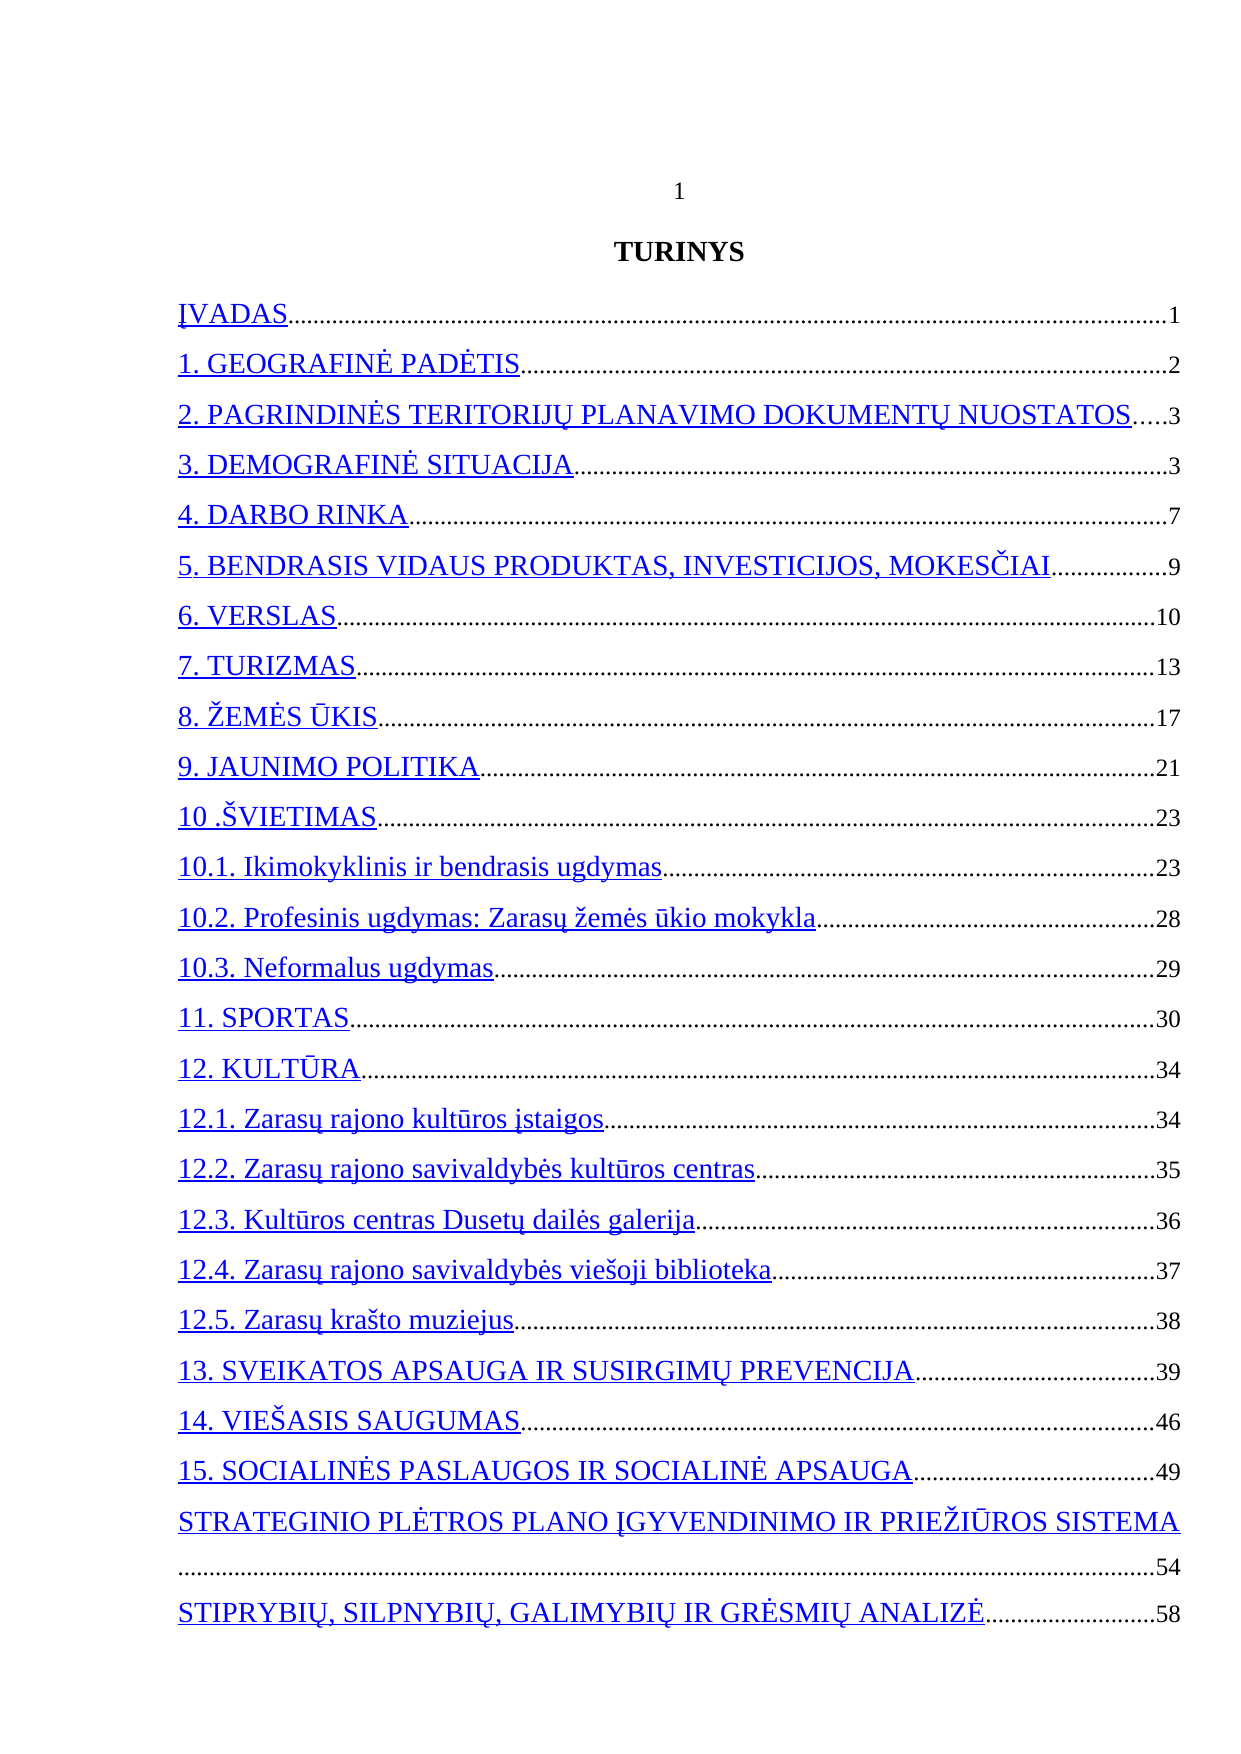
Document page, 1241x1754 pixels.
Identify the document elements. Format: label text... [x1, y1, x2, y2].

text 6. VERSLAS 10 [177, 598, 1181, 632]
text 12.2. Zarasų rajono savivaldybės kultūros centras 35 [177, 1151, 1181, 1185]
text TURINYS [177, 234, 1181, 267]
text 15. SOCIALINĖS PASLAUGOS IR SOCIALINĖ APSAUGA 49 [177, 1453, 1181, 1487]
text 9. JAUNIMO POLITIKA 21 [177, 749, 1181, 782]
text 7. TURIZMAS 13 [177, 648, 1181, 682]
text 12.1. Zarasų rajono kultūros įstaigos 34 [177, 1101, 1181, 1135]
text 12.4. Zarasų rajono savivaldybės viešoji biblioteka 37 [177, 1252, 1181, 1286]
text 11. SPORTAS 30 [177, 1001, 1181, 1034]
text 13. SVEIKATOS APSAUGA IR SUSIRGIMŲ PREVENCIJA 39 [177, 1353, 1181, 1386]
text 10.1. Ikimokyklinis ir bendrasis ugdymas 23 [177, 849, 1181, 883]
text STIPRYBIŲ, SILPNYBIŲ, GALIMYBIŲ IR GRĖSMIŲ ANALIZĖ 58 [177, 1595, 1181, 1628]
text 12. KULTŪRA 34 [177, 1051, 1181, 1084]
text 4. DARBO RINKA 7 [177, 497, 1181, 531]
text 12.5. Zarasų krašto muziejus 38 [177, 1302, 1181, 1336]
text 1 [177, 176, 1181, 205]
text 8. ŽEMĖS ŪKIS 17 [177, 699, 1181, 732]
text STRATEGINIO PLĖTROS PLANO ĮGYVENDINIMO IR PRIEŽIŪROS SISTEMA 54 [177, 1504, 1181, 1533]
text 3. DEMOGRAFINĖ SITUACIJA 3 [177, 447, 1181, 481]
text 10.3. Neformalus ugdymas 29 [177, 950, 1181, 984]
text 1. GEOGRAFINĖ PADĖTIS 2 [177, 346, 1181, 380]
text ĮVADAS 1 [177, 296, 1181, 330]
text 14. VIEŠASIS SAUGUMAS 46 [177, 1403, 1181, 1437]
text 5. BENDRASIS VIDAUS PRODUKTAS, INVESTICIJOS, MOKESČIAI 9 [177, 548, 1181, 581]
text STRATEGINIO PLĖTROS PLANO ĮGYVENDINIMO IR PRIEŽIŪROS SISTEMA 54 [177, 1534, 1181, 1580]
text 10 .ŠVIETIMAS 23 [177, 799, 1181, 833]
text 2. PAGRINDINĖS TERITORIJŲ PLANAVIMO DOKUMENTŲ NUOSTATOS 3 [177, 397, 1181, 430]
text 10.2. Profesinis ugdymas: Zarasų žemės ūkio mokykla 28 [177, 900, 1181, 933]
text 12.3. Kultūros centras Dusetų dailės galerija 36 [177, 1202, 1181, 1235]
